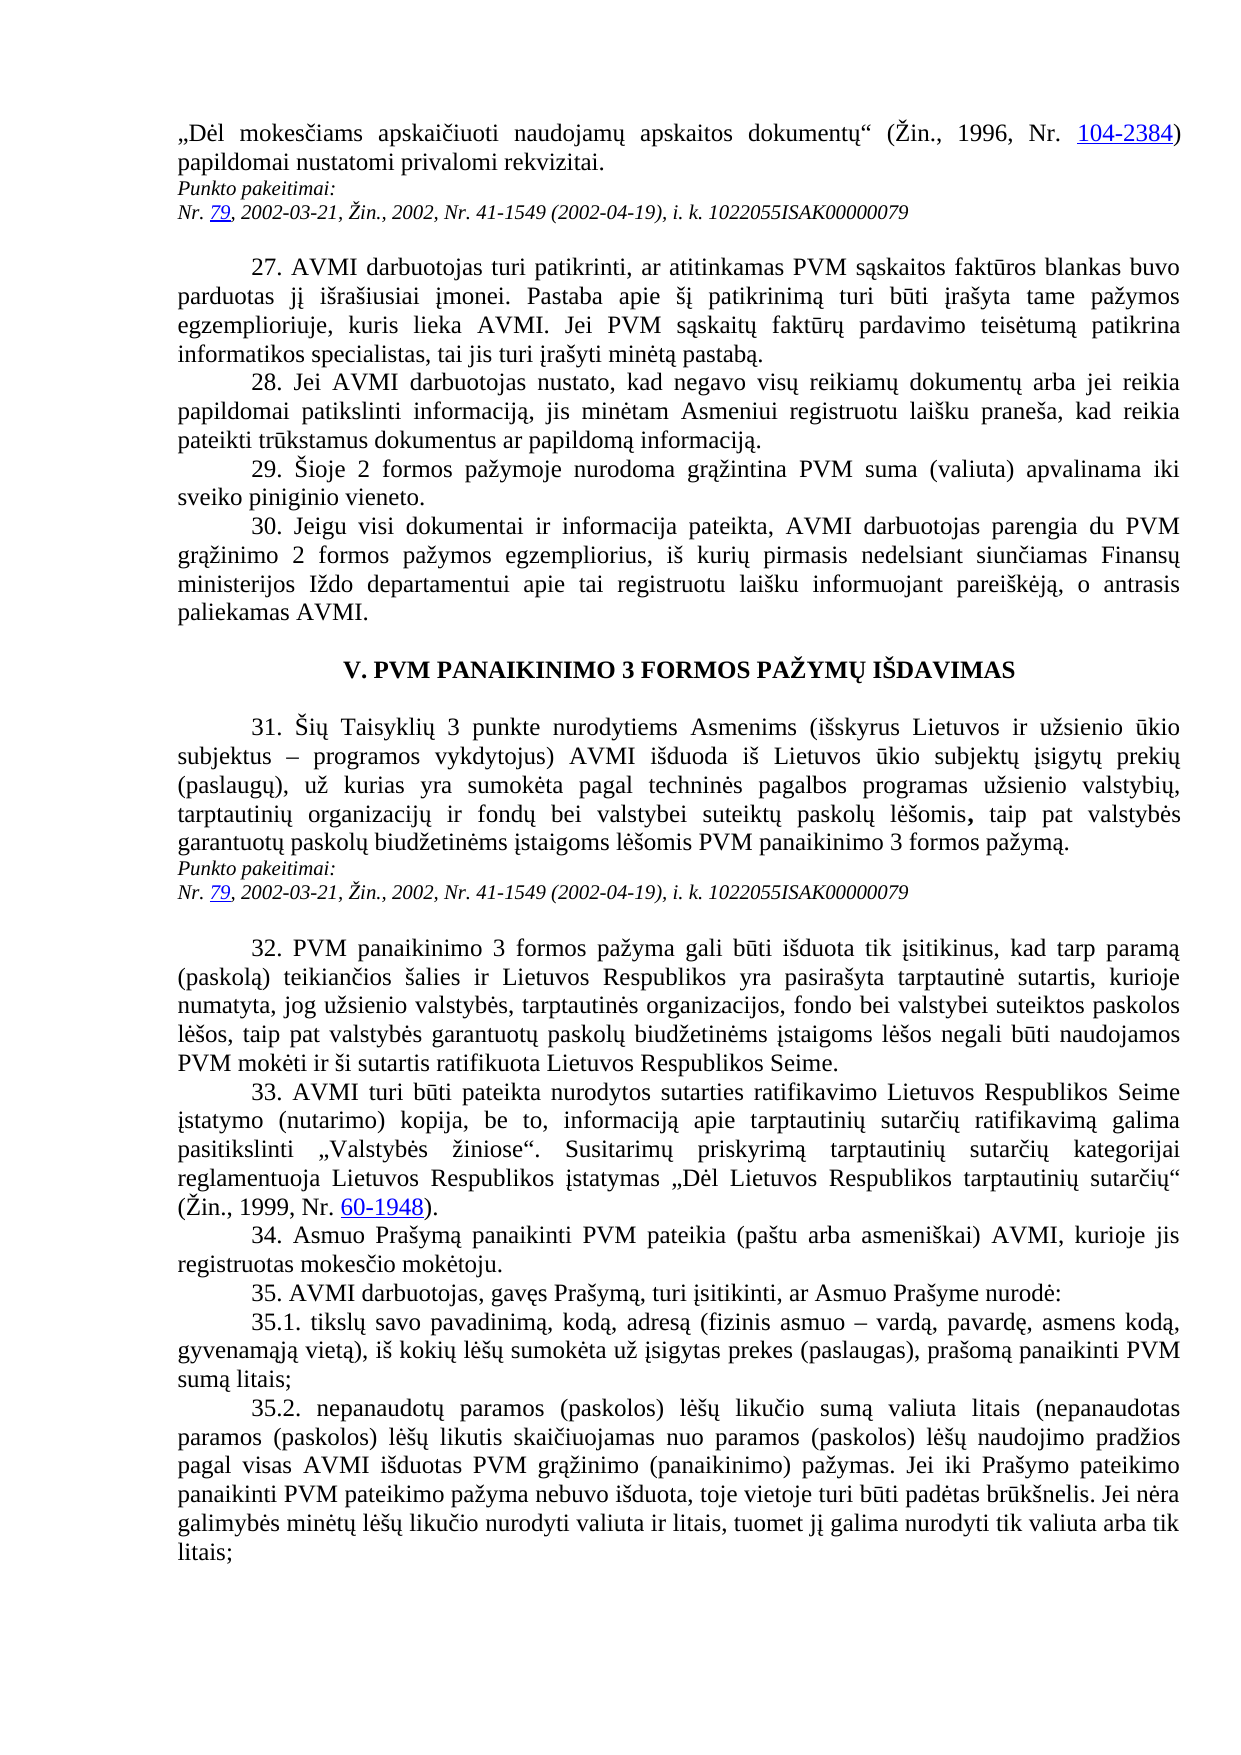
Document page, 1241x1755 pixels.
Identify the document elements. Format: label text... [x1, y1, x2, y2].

text 32. PVM panaikinimo 3 formos pažyma gali būti išduota tik įsitikinus, kad tarp paramą (paskolą) teikiančios šalies ir Lietuvos Respublikos yra pasirašyta tarptautinė sutartis, kurioje numatyta, jog užsienio valstybės, tarptautinės organizacijos, fondo bei valstybei suteiktos paskolos lėšos, taip pat valstybės garantuotų paskolų biudžetinėms įstaigoms lėšos negali būti naudojamos PVM mokėti ir ši sutartis ratifikuota Lietuvos Respublikos Seime. [177, 933, 1181, 1077]
text 35. AVMI darbuotojas, gavęs Prašymą, turi įsitikinti, ar Asmuo Prašyme nurodė: [177, 1278, 1181, 1307]
text 27. AVMI darbuotojas turi patikrinti, ar atitinkamas PVM sąskaitos faktūros blankas buvo parduotas jį išrašiusiai įmonei. Pastaba apie šį patikrinimą turi būti įrašyta tame pažymos egzemplioriuje, kuris lieka AVMI. Jei PVM sąskaitų faktūrų pardavimo teisėtumą patikrina informatikos specialistas, tai jis turi įrašyti minėtą pastabą. [177, 252, 1181, 367]
text 33. AVMI turi būti pateikta nurodytos sutarties ratifikavimo Lietuvos Respublikos Seime įstatymo (nutarimo) kopija, be to, informaciją apie tarptautinių sutarčių ratifikavimą galima pasitikslinti „Valstybės žiniose“. Susitarimų priskyrimą tarptautinių sutarčių kategorijai reglamentuoja Lietuvos Respublikos įstatymas „Dėl Lietuvos Respublikos tarptautinių sutarčių“ (Žin., 1999, Nr. 60-1948). [177, 1077, 1181, 1221]
text 34. Asmuo Prašymą panaikinti PVM pateikia (paštu arba asmeniškai) AVMI, kurioje jis registruotas mokesčio mokėtoju. [177, 1221, 1181, 1278]
text 35.1. tikslų savo pavadinimą, kodą, adresą (fizinis asmuo – vardą, pavardę, asmens kodą, gyvenamąją vietą), iš kokių lėšų sumokėta už įsigytas prekes (paslaugas), prašomą panaikinti PVM sumą litais; [177, 1307, 1181, 1393]
text 29. Šioje 2 formos pažymoje nurodoma grąžintina PVM suma (valiuta) apvalinama iki sveiko piniginio vieneto. [177, 454, 1181, 511]
text V. PVM PANAIKINIMO 3 FORMOS PAŽYMŲ IŠDAVIMAS [177, 655, 1181, 684]
text Nr. 79, 2002-03-21, Žin., 2002, Nr. 41-1549 (2002-04-19), i. k. 1022055ISAK00000079 [177, 200, 1181, 224]
text 30. Jeigu visi dokumentai ir informacija pateikta, AVMI darbuotojas parengia du PVM grąžinimo 2 formos pažymos egzempliorius, iš kurių pirmasis nedelsiant siunčiamas Finansų ministerijos Iždo departamentui apie tai registruotu laišku informuojant pareiškėją, o antrasis paliekamas AVMI. [177, 511, 1181, 626]
text Nr. 79, 2002-03-21, Žin., 2002, Nr. 41-1549 (2002-04-19), i. k. 1022055ISAK00000079 [177, 880, 1181, 904]
text Punkto pakeitimai: [177, 176, 1181, 200]
text „Dėl mokesčiams apskaičiuoti naudojamų apskaitos dokumentų“ (Žin., 1996, Nr. 104-2384) papildomai nustatomi privalomi rekvizitai. [177, 118, 1181, 176]
text 35.2. nepanaudotų paramos (paskolos) lėšų likučio sumą valiuta litais (nepanaudotas paramos (paskolos) lėšų likutis skaičiuojamas nuo paramos (paskolos) lėšų naudojimo pradžios pagal visas AVMI išduotas PVM grąžinimo (panaikinimo) pažymas. Jei iki Prašymo pateikimo panaikinti PVM pateikimo pažyma nebuvo išduota, toje vietoje turi būti padėtas brūkšnelis. Jei nėra galimybės minėtų lėšų likučio nurodyti valiuta ir litais, tuomet jį galima nurodyti tik valiuta arba tik litais; [177, 1393, 1181, 1566]
text 31. Šių Taisyklių 3 punkte nurodytiems Asmenims (išskyrus Lietuvos ir užsienio ūkio subjektus – programos vykdytojus) AVMI išduoda iš Lietuvos ūkio subjektų įsigytų prekių (paslaugų), už kurias yra sumokėta pagal techninės pagalbos programas užsienio valstybių, tarptautinių organizacijų ir fondų bei valstybei suteiktų paskolų lėšomis, taip pat valstybės garantuotų paskolų biudžetinėms įstaigoms lėšomis PVM panaikinimo 3 formos pažymą. [177, 712, 1181, 856]
text 28. Jei AVMI darbuotojas nustato, kad negavo visų reikiamų dokumentų arba jei reikia papildomai patikslinti informaciją, jis minėtam Asmeniui registruotu laišku praneša, kad reikia pateikti trūkstamus dokumentus ar papildomą informaciją. [177, 367, 1181, 454]
text Punkto pakeitimai: [177, 856, 1181, 880]
